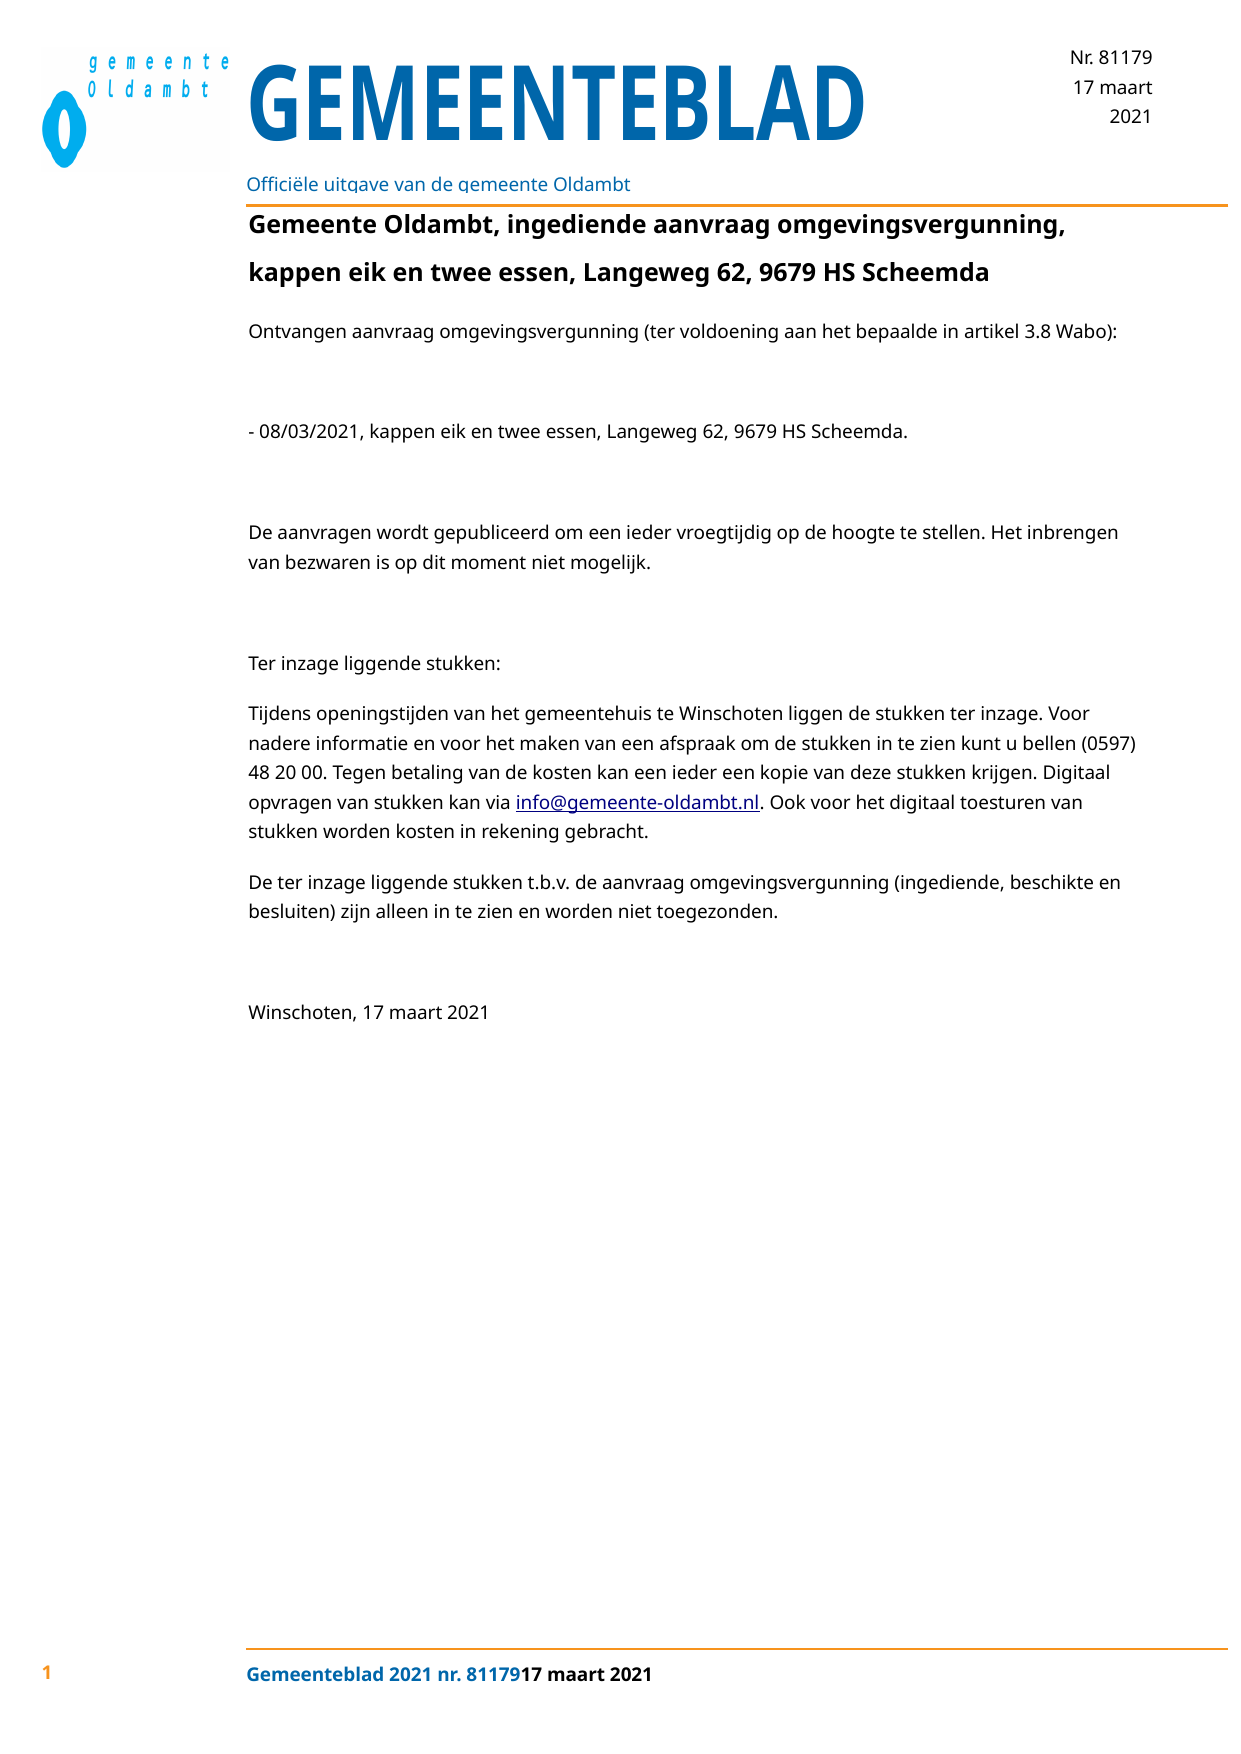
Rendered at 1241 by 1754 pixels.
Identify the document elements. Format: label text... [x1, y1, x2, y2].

text Gemeente Oldambt, ingediende aanvraag omgevingsvergunning, kappen eik en twee essen, Langeweg 62, 9679 HS Scheemda [248, 207, 1152, 288]
text Ontvangen aanvraag omgevingsvergunning (ter voldoening aan het bepaalde in artikel 3.8 Wabo): [248, 318, 1152, 344]
picture [41, 47, 231, 172]
text Winschoten, 17 maart 2021 [248, 999, 1152, 1025]
text De aanvragen wordt gepubliceerd om een ieder vroegtijdig op de hoogte te stellen. Het inbrengen van bezwaren is op dit moment niet mogelijk. [248, 519, 1152, 575]
text Ter inzage liggende stukken: [248, 650, 1152, 676]
text De ter inzage liggende stukken t.b.v. de aanvraag omgevingsvergunning (ingediende, beschikte en besluiten) zijn alleen in te zien en worden niet toegezonden. [248, 869, 1152, 924]
text Tijdens openingstijden van het gemeentehuis te Winschoten liggen de stukken ter inzage. Voor nadere informatie en voor het maken van een afspraak om de stukken in te zien kunt u bellen (0597) 48 20 00. Tegen betaling van de kosten kan een ieder een kopie van deze stukken krijgen. Digitaal opvragen van stukken kan via info@gemeente-oldambt.nl. Ook voor het digitaal toesturen van stukken worden kosten in rekening gebracht. [248, 700, 1152, 844]
text - 08/03/2021, kappen eik en twee essen, Langeweg 62, 9679 HS Scheemda. [248, 419, 1152, 444]
